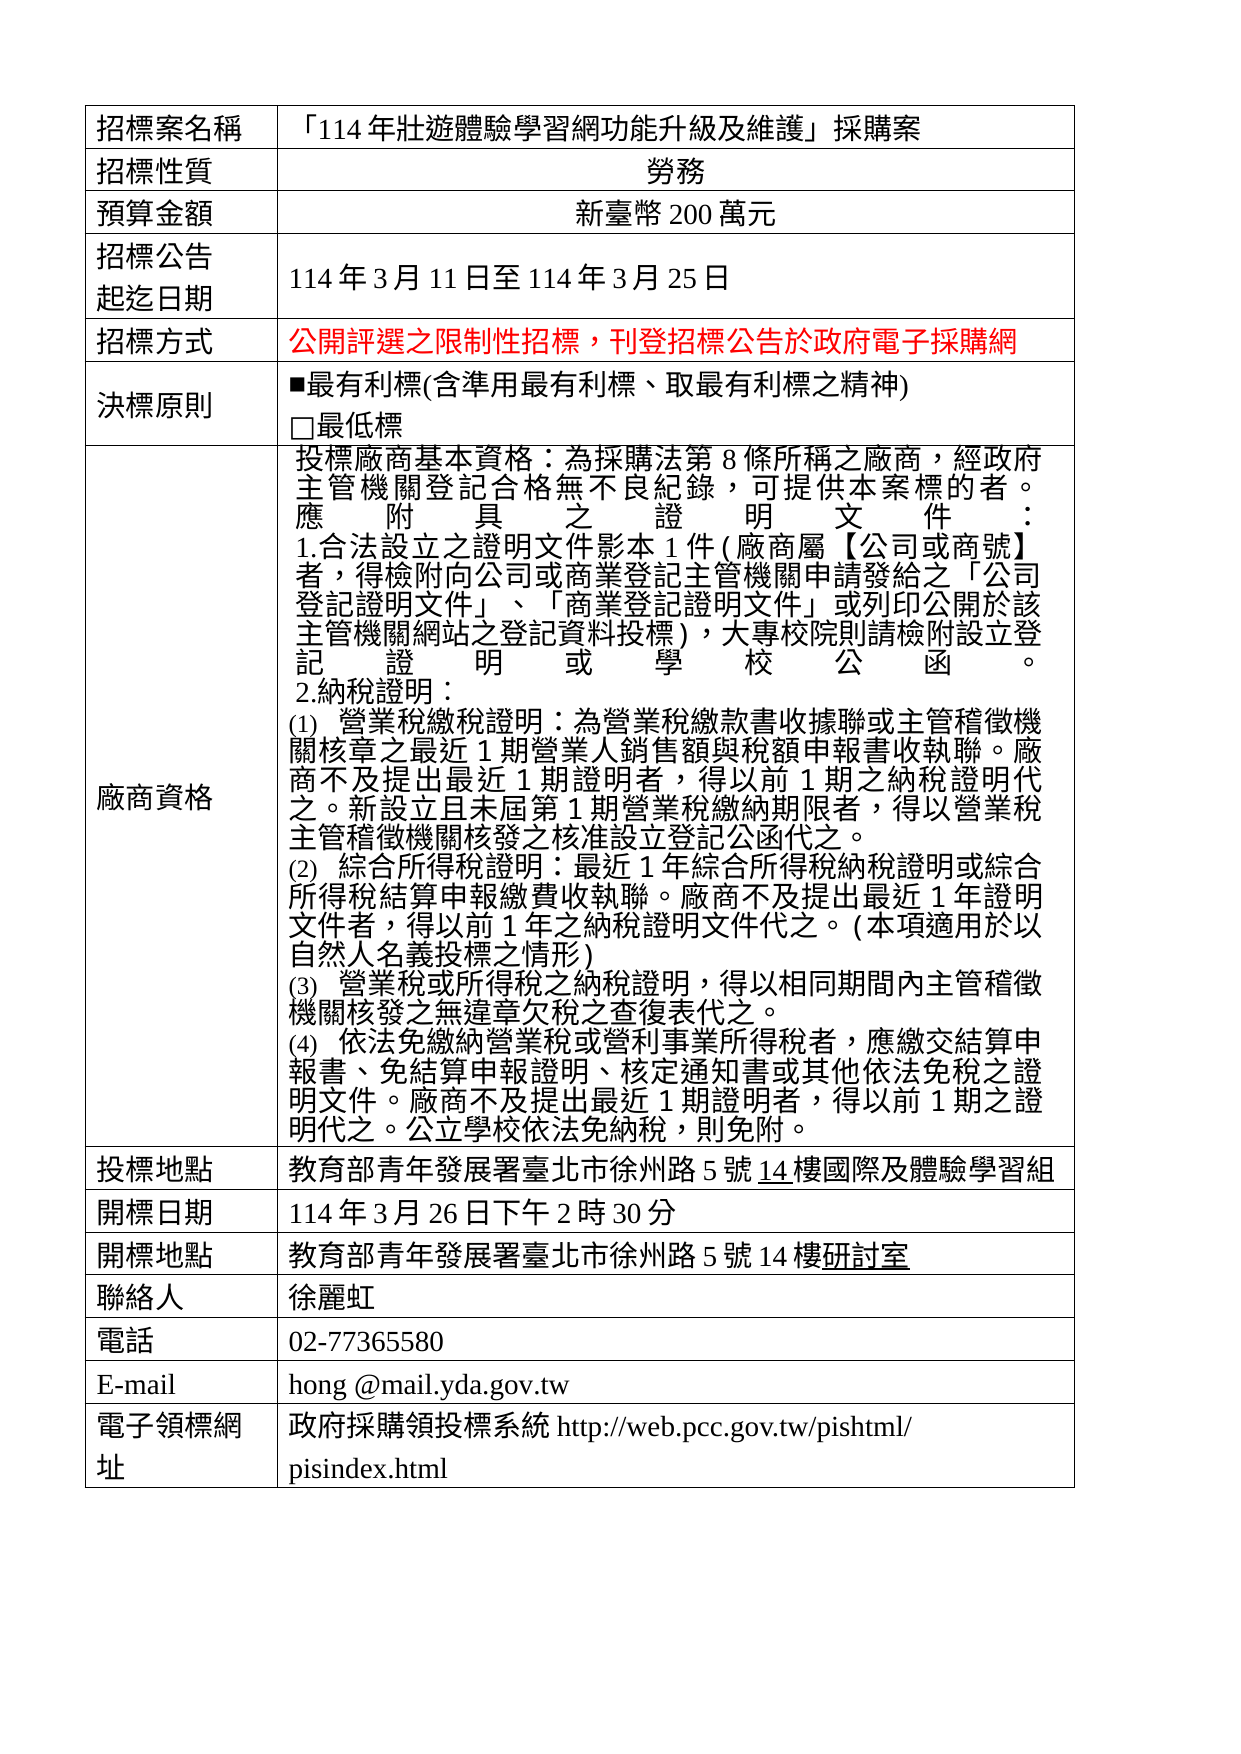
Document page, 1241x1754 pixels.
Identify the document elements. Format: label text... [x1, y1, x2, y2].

table_cell 電話 [86, 1318, 277, 1360]
table_cell 教育部青年發展署臺北市徐州路5號14樓研討室 [278, 1233, 1074, 1274]
table_cell 勞務 [278, 149, 1074, 190]
table_cell E-mail [86, 1361, 277, 1402]
table_cell 教育部青年發展署臺北市徐州路5號14樓國際及體驗學習組 [278, 1147, 1074, 1189]
table_cell 預算金額 [86, 191, 277, 233]
table_cell 決標原則 [86, 362, 277, 445]
table_cell 開標日期 [86, 1190, 277, 1232]
table_cell 開標地點 [86, 1233, 277, 1274]
table_cell 徐麗虹 [278, 1275, 1074, 1317]
table_cell 廠商資格 [86, 446, 277, 1146]
table_cell hong @mail.yda.gov.tw [278, 1361, 1074, 1402]
table_cell 聯絡人 [86, 1275, 277, 1317]
table_cell 政府採購領投標系統http://web.pcc.gov.tw/pishtml/pisindex.html [278, 1404, 1074, 1487]
table_header 招標案名稱 [86, 106, 277, 148]
table_cell 電子領標網址 [86, 1404, 277, 1487]
table_cell 招標方式 [86, 319, 277, 361]
table_cell 招標公告 起迄日期 [86, 234, 277, 317]
table_cell 投標地點 [86, 1147, 277, 1189]
table_cell 新臺幣200萬元 [278, 191, 1074, 233]
table_cell 02-77365580 [278, 1318, 1074, 1360]
table_header 「114年壯遊體驗學習網功能升級及維護」採購案 [278, 106, 1074, 148]
table_cell 招標性質 [86, 149, 277, 190]
table_cell 114年3月11日至114年3月25日 [278, 234, 1074, 317]
table_cell 投標廠商基本資格：為採購法第8條所稱之廠商，經政府主管機關登記合格無不良紀錄，可提供本案標的者。 應附具之證明文件： 1.合法設立之證明文件影本1件(廠商屬【公司或商號】者，得檢附向公司或商業登記主管機關申請發給之「公司登記證明文件」、「商業登記證明文件」或列印公開於該主管機關網站之登記資料投標)，大專校院則請檢附設立登記證明或學校公函。 2.納稅證明︰ 營業稅繳稅證明：為營業稅繳款書收據聯或主管稽徵機關核章之最近1期營業人銷售額與稅額申報書收執聯。廠商不及提出最近1期證明者，得以前1期之納稅證明代之。新設立且未屆第1期營業稅繳納期限者，得以營業稅主管稽徵機關核發之核准設立登記公函代之。 綜合所得稅證明：最近1年綜合所得稅納稅證明或綜合所得稅結算申報繳費收執聯。廠商不及提出最近1年證明文件者，得以前1年之納稅證明文件代之。(本項適用於以自然人名義投標之情形) 營業稅或所得稅之納稅證明，得以相同期間內主管稽徵機關核發之無違章欠稅之查復表代之。 依法免繳納營業稅或營利事業所得稅者，應繳交結算申報書、免結算申報證明、核定通知書或其他依法免稅之證明文件。廠商不及提出最近1期證明者，得以前1期之證明代之。公立學校依法免納稅，則免附。 [278, 446, 1074, 1146]
table_cell 114年3月26日下午2時30分 [278, 1190, 1074, 1232]
table_cell ■最有利標(含準用最有利標、取最有利標之精神) □最低標 [278, 362, 1074, 445]
